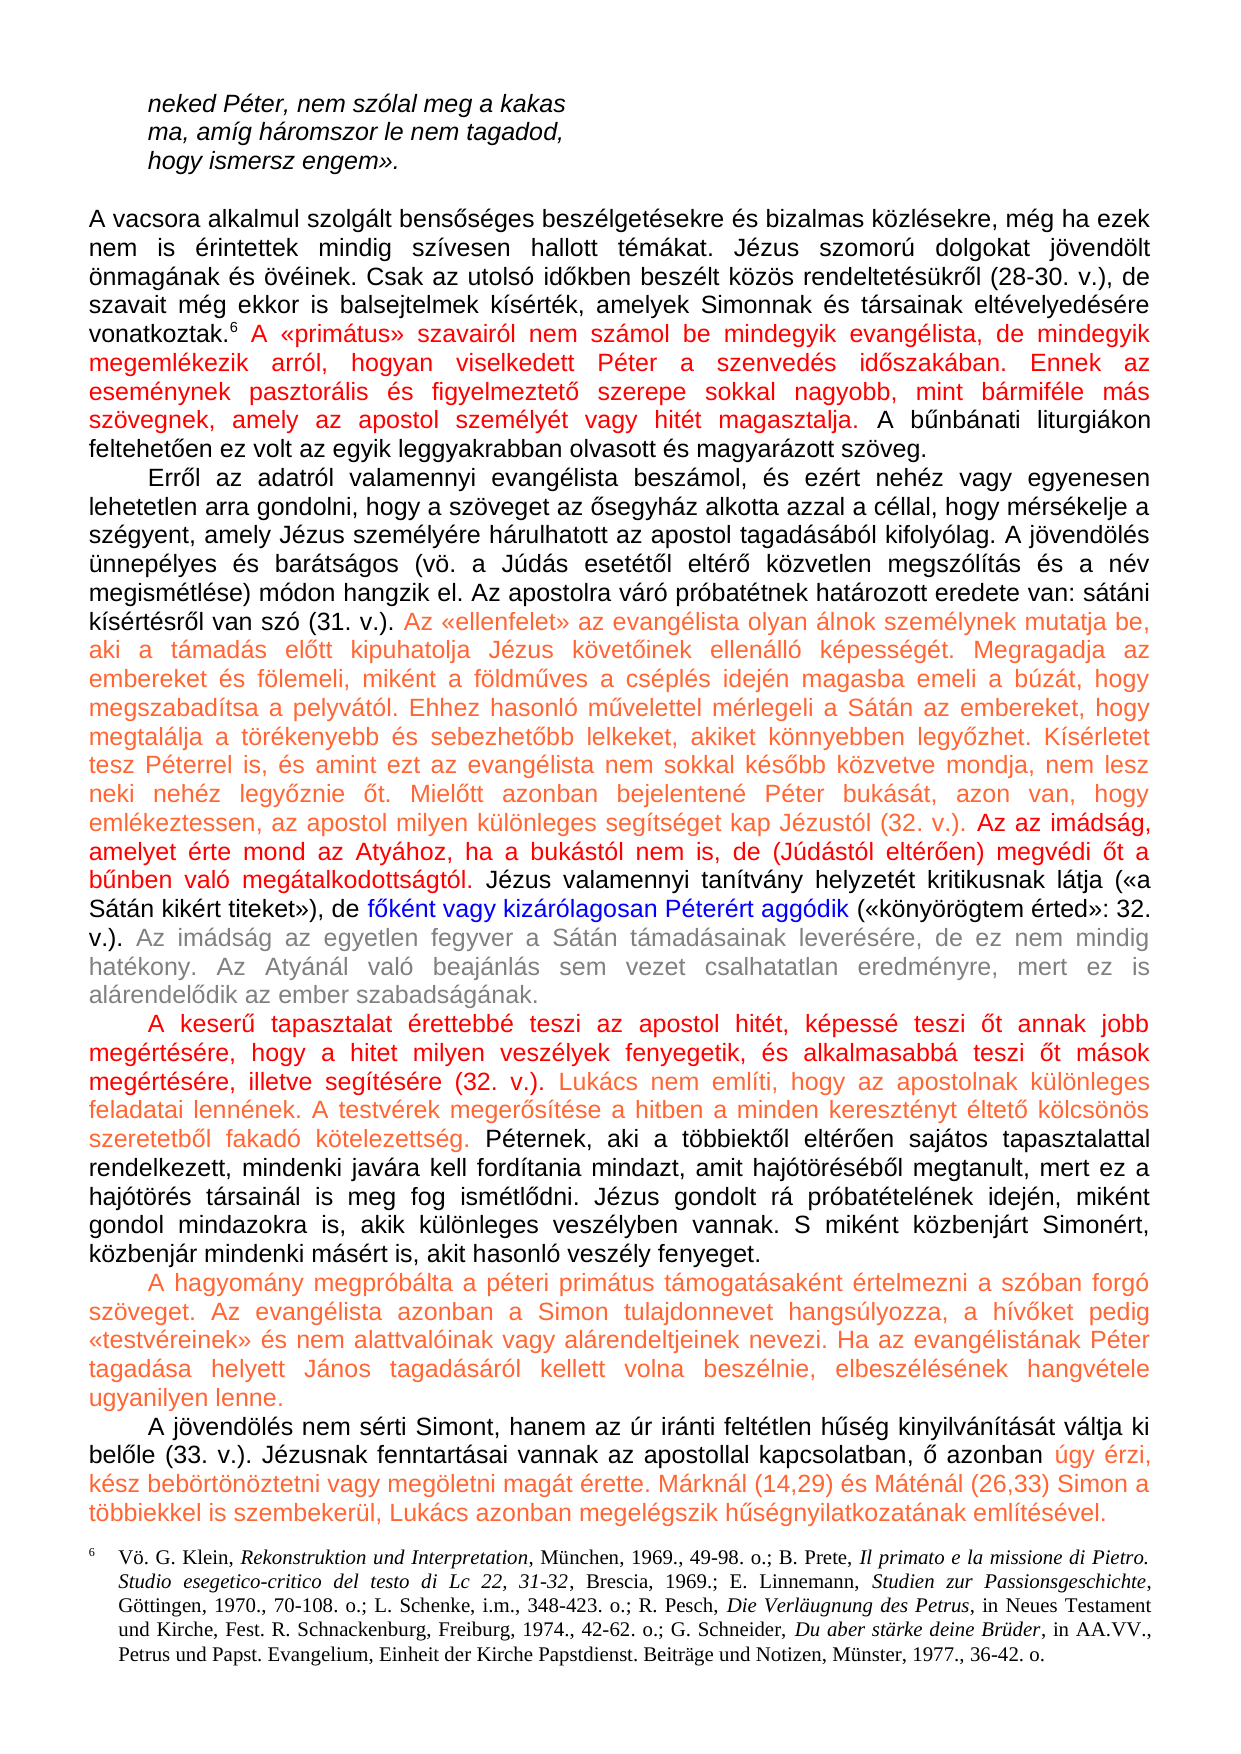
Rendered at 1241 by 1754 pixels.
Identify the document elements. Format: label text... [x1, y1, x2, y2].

text A keserű tapasztalat érettebbé teszi az apostol hitét, képessé teszi őt annak jobb megértésére, hogy a hitet milyen veszélyek fenyegetik, és alkalmasabbá teszi őt mások megértésére, illetve segítésére (32. v.). Lukács nem említi, hogy az apostolnak különleges feladatai lennének. A testvérek megerősítése a hitben a minden keresztényt éltető kölcsönös szeretetből fakadó kötelezettség. Péternek, aki a többiektől eltérően sajátos tapasztalattal rendelkezett, mindenki javára kell fordítania mindazt, amit hajótöréséből megtanult, mert ez a hajótörés társainál is meg fog ismétlődni. Jézus gondolt rá próbatételének idején, miként gondol mindazokra is, akik különleges veszélyben vannak. S miként közbenjárt Simonért, közbenjár mindenki másért is, akit hasonló veszély fenyeget. [88, 1009, 1152, 1268]
text A hagyomány megpróbálta a péteri primátus támogatásaként értelmezni a szóban forgó szöveget. Az evangélista azonban a Simon tulajdonnevet hangsúlyozza, a hívőket pedig «testvéreinek» és nem alattvalóinak vagy alárendeltjeinek nevezi. Ha az evangélistának Péter tagadása helyett János tagadásáról kellett volna beszélnie, elbeszélésének hangvétele ugyanilyen lenne. [88, 1268, 1152, 1412]
text neked Péter, nem szólal meg a kakas ma, amíg háromszor le nem tagadod, hogy ismersz engem». [88, 88, 1152, 175]
text A vacsora alkalmul szolgált bensőséges beszélgetésekre és bizalmas közlésekre, még ha ezek nem is érintettek mindig szívesen hallott témákat. Jézus szomorú dolgokat jövendölt önmagának és övéinek. Csak az utolsó időkben beszélt közös rendeltetésükről (28-30. v.), de szavait még ekkor is balsejtelmek kísérték, amelyek Simonnak és társainak eltévelyedésére vonatkoztak. A «primátus» szavairól nem számol be mindegyik evangélista, de mindegyik megemlékezik arról, hogyan viselkedett Péter a szenvedés időszakában. Ennek az eseménynek pasztorális és figyelmeztető szerepe sokkal nagyobb, mint bármiféle más szövegnek, amely az apostol személyét vagy hitét magasztalja. A bűnbánati liturgiákon feltehetően ez volt az egyik leggyakrabban olvasott és magyarázott szöveg. [88, 204, 1152, 463]
text A jövendölés nem sérti Simont, hanem az úr iránti feltétlen hűség kinyilvánítását váltja ki belőle (33. v.). Jézusnak fenntartásai vannak az apostollal kapcsolatban, ő azonban úgy érzi, kész bebörtönöztetni vagy megöletni magát érette. Márknál (14,29) és Máténál (26,33) Simon a többiekkel is szembekerül, Lukács azonban megelégszik hűségnyilatkozatának említésével. [88, 1412, 1152, 1527]
text Vö. G. Klein, Rekonstruktion und Interpretation, München, 1969., 49-98. o.; B. Prete, Il primato e la missione di Pietro. Studio esegetico-critico del testo di Lc 22, 31-32, Brescia, 1969.; E. Linnemann, Studien zur Passionsgeschichte, Göttingen, 1970., 70-108. o.; L. Schenke, i.m., 348-423. o.; R. Pesch, Die Verläugnung des Petrus, in Neues Testament und Kirche, Fest. R. Schnackenburg, Freiburg, 1974., 42-62. o.; G. Schneider, Du aber stärke deine Brüder, in AA.VV., Petrus und Papst. Evangelium, Einheit der Kirche Papstdienst. Beiträge und Notizen, Münster, 1977., 36-42. o. [88, 1545, 1152, 1665]
text Erről az adatról valamennyi evangélista beszámol, és ezért nehéz vagy egyenesen lehetetlen arra gondolni, hogy a szöveget az ősegyház alkotta azzal a céllal, hogy mérsékelje a szégyent, amely Jézus személyére hárulhatott az apostol tagadásából kifolyólag. A jövendölés ünnepélyes és barátságos (vö. a Júdás esetétől eltérő közvetlen megszólítás és a név megismétlése) módon hangzik el. Az apostolra váró próbatétnek határozott eredete van: sátáni kísértésről van szó (31. v.). Az «ellenfelet» az evangélista olyan álnok személynek mutatja be, aki a támadás előtt kipuhatolja Jézus követőinek ellenálló képességét. Megragadja az embereket és fölemeli, miként a földműves a cséplés idején magasba emeli a búzát, hogy megszabadítsa a pelyvától. Ehhez hasonló művelettel mérlegeli a Sátán az embereket, hogy megtalálja a törékenyebb és sebezhetőbb lelkeket, akiket könnyebben legyőzhet. Kísérletet tesz Péterrel is, és amint ezt az evangélista nem sokkal később közvetve mondja, nem lesz neki nehéz legyőznie őt. Mielőtt azonban bejelentené Péter bukását, azon van, hogy emlékeztessen, az apostol milyen különleges segítséget kap Jézustól (32. v.). Az az imádság, amelyet érte mond az Atyához, ha a bukástól nem is, de (Júdástól eltérően) megvédi őt a bűnben való megátalkodottságtól. Jézus valamennyi tanítvány helyzetét kritikusnak látja («a Sátán kikért titeket»), de főként vagy kizárólagosan Péterért aggódik («könyörögtem érted»: 32. v.). Az imádság az egyetlen fegyver a Sátán támadásainak leverésére, de ez nem mindig hatékony. Az Atyánál való beajánlás sem vezet csalhatatlan eredményre, mert ez is alárendelődik az ember szabadságának. [88, 463, 1152, 1009]
